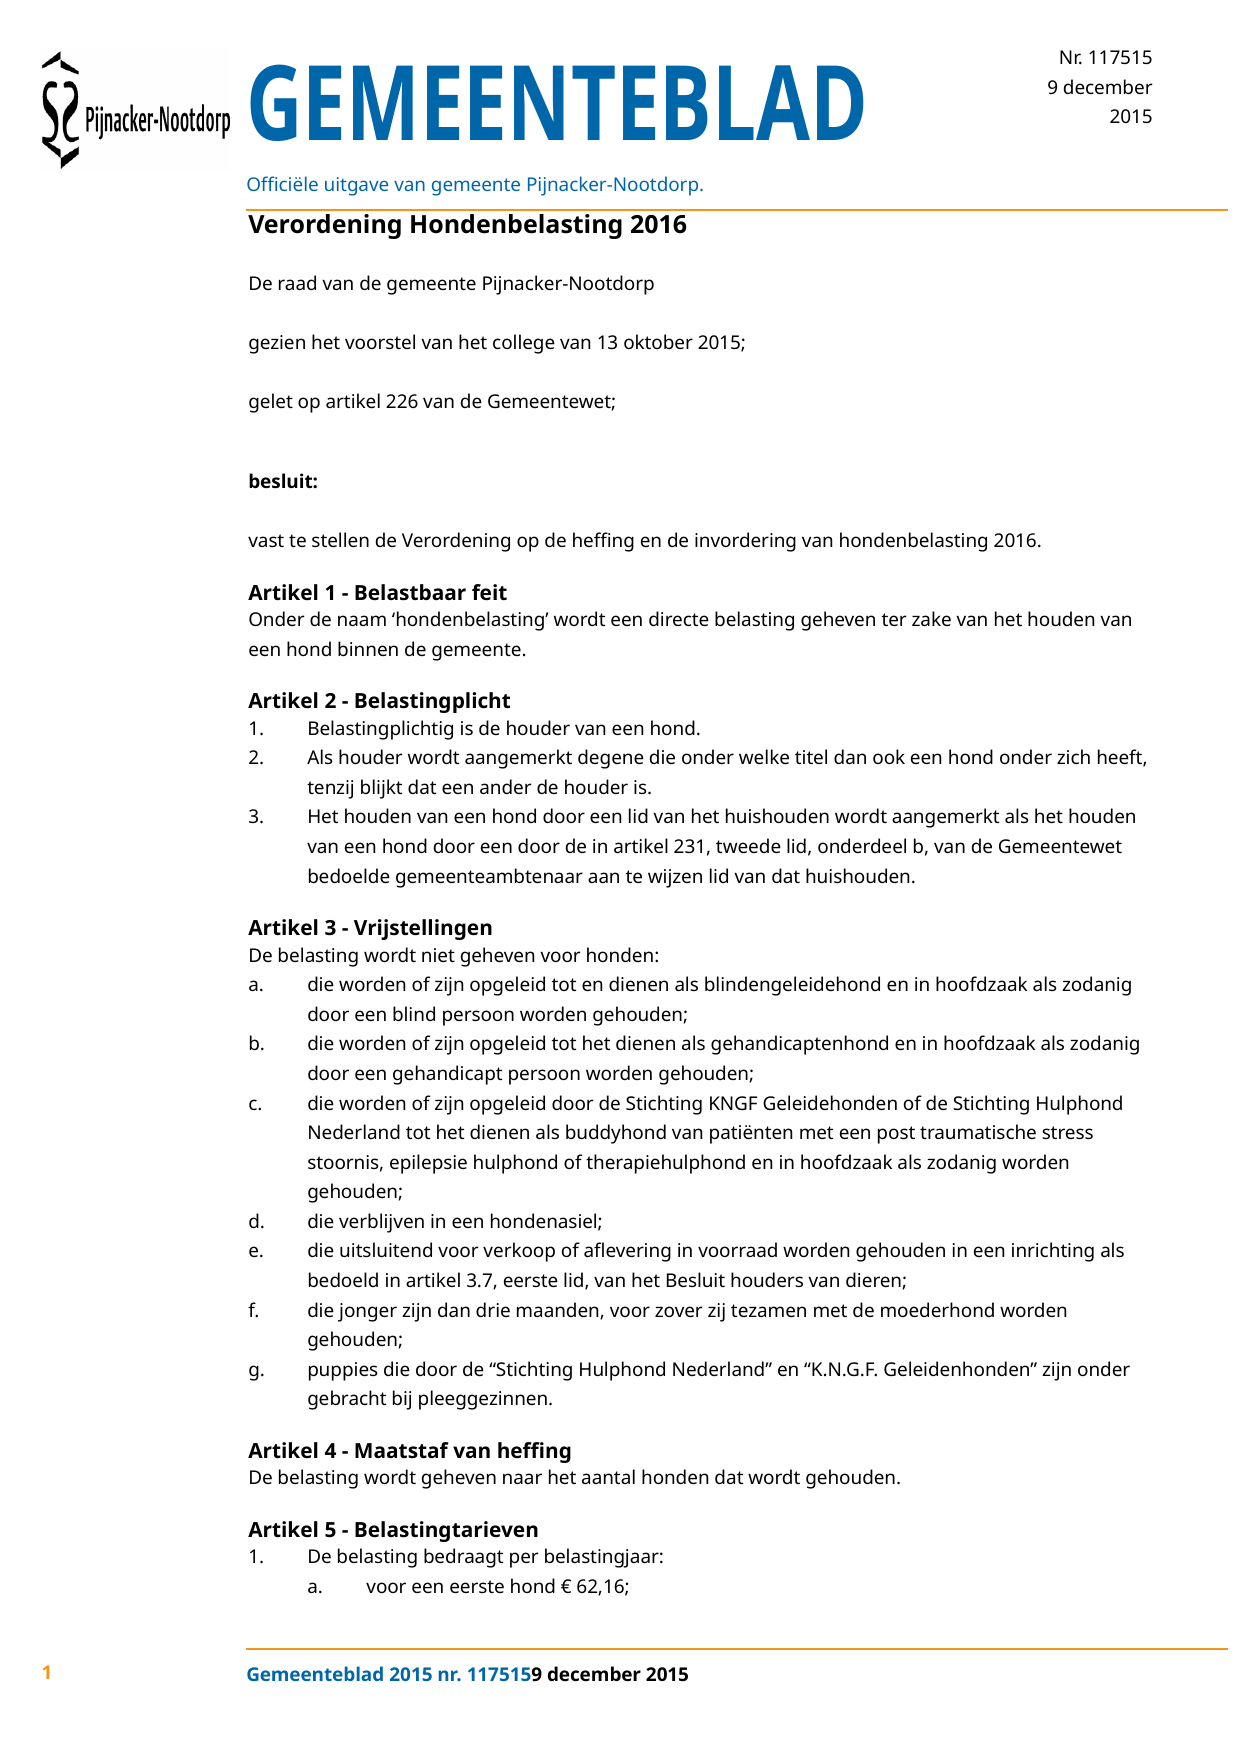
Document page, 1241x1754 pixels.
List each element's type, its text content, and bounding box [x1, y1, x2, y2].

list puppies die door de “Stichting Hulphond Nederland” en “K.N.G.F. Geleidenhonden” zijn onder gebracht bij pleeggezinnen. [248, 1356, 1152, 1411]
text De raad van de gemeente Pijnacker-Nootdorp [248, 270, 1152, 296]
list die worden of zijn opgeleid tot en dienen als blindengeleidehond en in hoofdzaak als zodanig door een blind persoon worden gehouden; [248, 971, 1152, 1027]
text De belasting wordt geheven naar het aantal honden dat wordt gehouden. [248, 1464, 1152, 1490]
text besluit: [248, 468, 1152, 494]
list Belastingplichtig is de houder van een hond. [248, 715, 1152, 741]
text Onder de naam ‘hondenbelasting’ wordt een directe belasting geheven ter zake van het houden van een hond binnen de gemeente. [248, 607, 1152, 662]
text Artikel 1 - Belastbaar feit [248, 578, 1152, 607]
list De belasting bedraagt per belastingjaar: [248, 1543, 1152, 1569]
list voor een eerste hond € 62,16; [307, 1573, 1152, 1598]
text Artikel 4 - Maatstaf van heffing [248, 1436, 1152, 1464]
text De belasting wordt niet geheven voor honden: [248, 942, 1152, 967]
list die worden of zijn opgeleid door de Stichting KNGF Geleidehonden of de Stichting Hulphond Nederland tot het dienen als buddyhond van patiënten met een post traumatische stress stoornis, epilepsie hulphond of therapiehulphond en in hoofdzaak als zodanig worden gehouden; [248, 1090, 1152, 1204]
text Artikel 2 - Belastingplicht [248, 687, 1152, 715]
list die worden of zijn opgeleid tot het dienen als gehandicaptenhond en in hoofdzaak als zodanig door een gehandicapt persoon worden gehouden; [248, 1031, 1152, 1086]
list die verblijven in een hondenasiel; [248, 1208, 1152, 1234]
picture [41, 47, 231, 172]
list die uitsluitend voor verkoop of aflevering in voorraad worden gehouden in een inrichting als bedoeld in artikel 3.7, eerste lid, van het Besluit houders van dieren; [248, 1238, 1152, 1293]
text gelet op artikel 226 van de Gemeentewet; [248, 389, 1152, 414]
list Het houden van een hond door een lid van het huishouden wordt aangemerkt als het houden van een hond door een door de in artikel 231, tweede lid, onderdeel b, van de Gemeentewet bedoelde gemeenteambtenaar aan te wijzen lid van dat huishouden. [248, 804, 1152, 889]
list Als houder wordt aangemerkt degene die onder welke titel dan ook een hond onder zich heeft, tenzij blijkt dat een ander de houder is. [248, 744, 1152, 800]
text gezien het voorstel van het college van 13 oktober 2015; [248, 329, 1152, 355]
text Verordening Hondenbelasting 2016 [248, 211, 1152, 241]
text Artikel 3 - Vrijstellingen [248, 913, 1152, 942]
text vast te stellen de Verordening op de heffing en de invordering van hondenbelasting 2016. [248, 528, 1152, 553]
text Artikel 5 - Belastingtarieven [248, 1515, 1152, 1543]
list die jonger zijn dan drie maanden, voor zover zij tezamen met de moederhond worden gehouden; [248, 1297, 1152, 1352]
